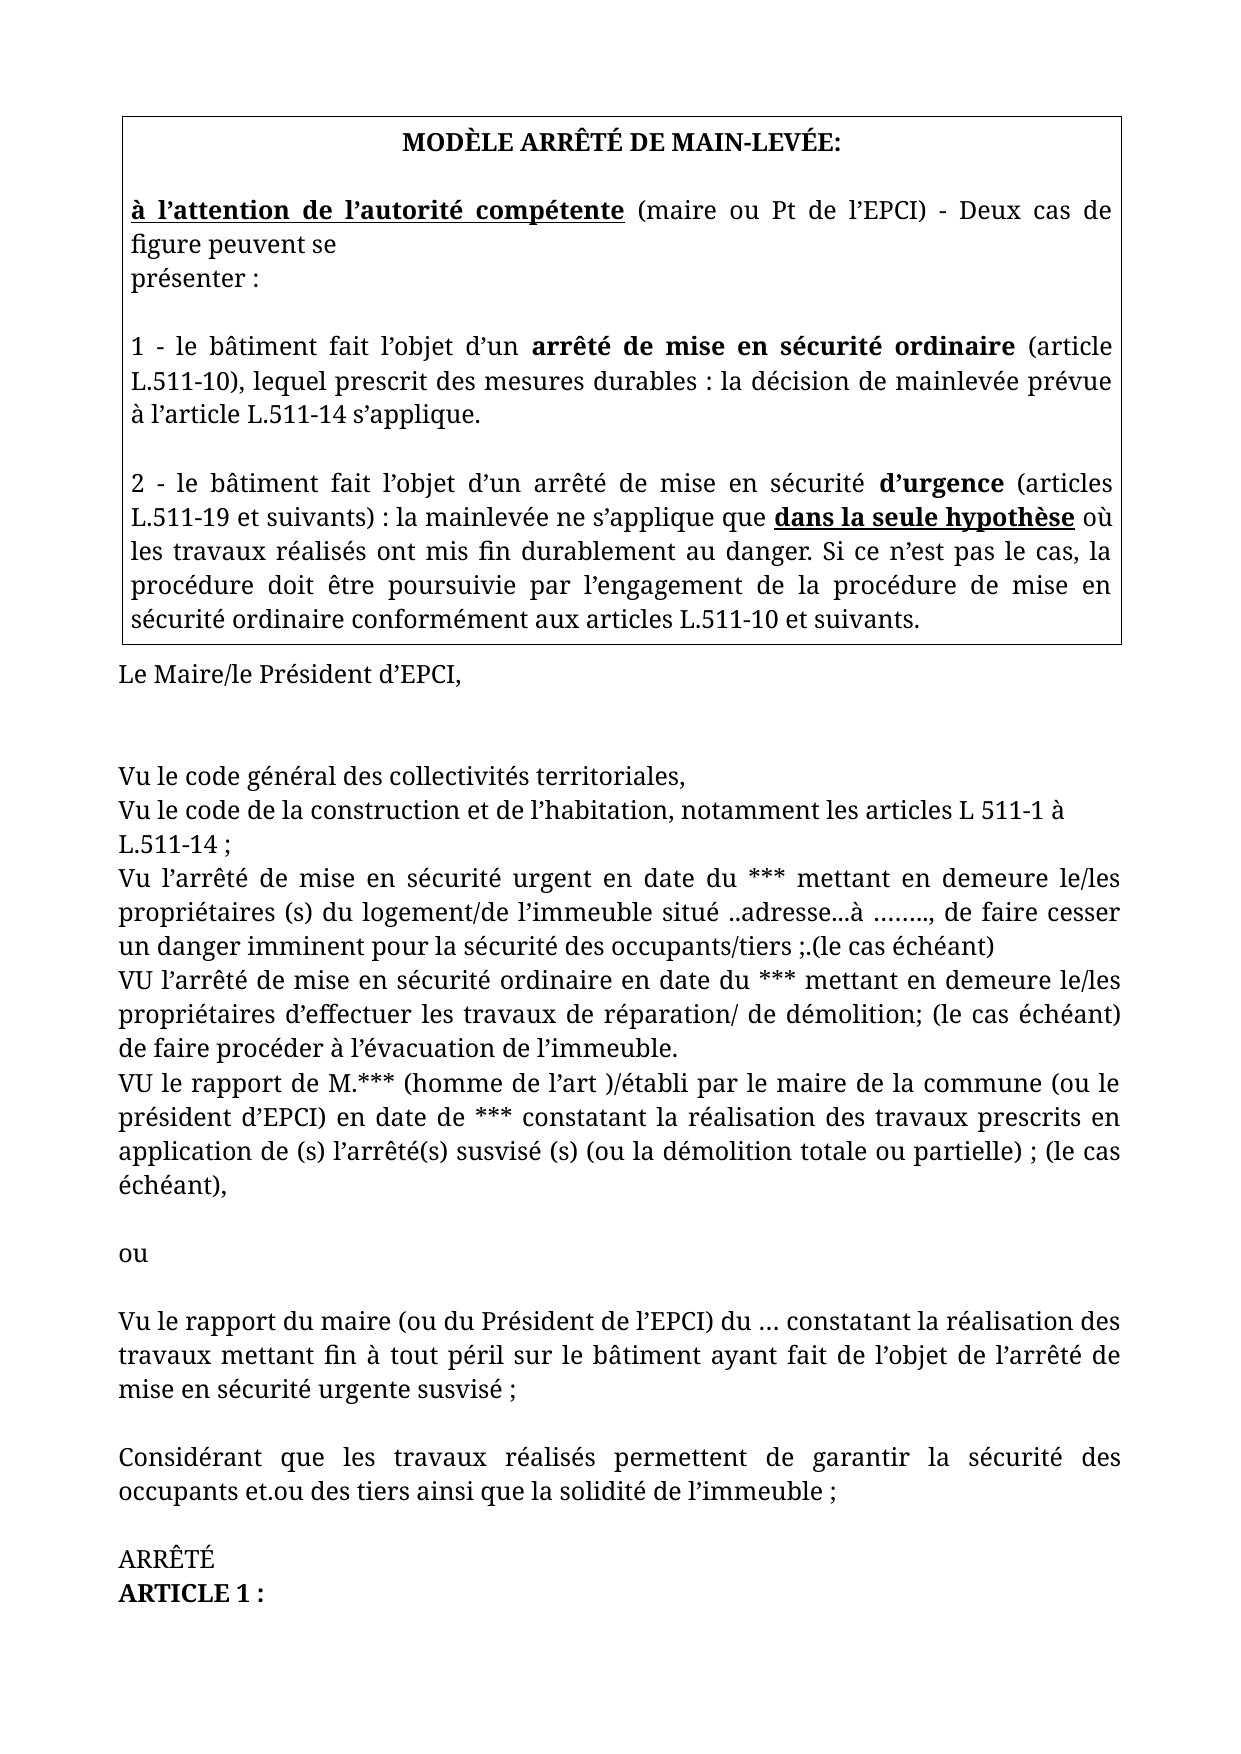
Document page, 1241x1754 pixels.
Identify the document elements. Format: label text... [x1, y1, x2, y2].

text Vu le code de la construction et de l’habitation, notamment les articles L 511-1 à L.511-14 ; [118, 793, 1122, 861]
text VU le rapport de M.*** (homme de l’art )/établi par le maire de la commune (ou le président d’EPCI) en date de *** constatant la réalisation des travaux prescrits en application de (s) l’arrêté(s) susvisé (s) (ou la démolition totale ou partielle) ; (le cas échéant), [118, 1065, 1122, 1201]
text à l’attention de l’autorité compétente (maire ou Pt de l’EPCI) - Deux cas de figure peuvent se [131, 193, 1113, 261]
text Le Maire/le Président d’EPCI, [123, 117, 1121, 644]
text ARTICLE 1 : [118, 1576, 1122, 1610]
text ou [118, 1236, 1122, 1269]
text MODÈLE ARRÊTÉ DE MAIN-LEVÉE: [131, 125, 1113, 159]
text 2 - le bâtiment fait l’objet d’un arrêté de mise en sécurité d’urgence (articles L.511-19 et suivants) : la mainlevée ne s’applique que dans la seule hypothèse où les travaux réalisés ont mis fin durablement au danger. Si ce n’est pas le cas, la procédure doit être poursuivie par l’engagement de la procédure de mise en sécurité ordinaire conformément aux articles L.511-10 et suivants. [131, 465, 1113, 636]
text Vu l’arrêté de mise en sécurité urgent en date du *** mettant en demeure le/les propriétaires (s) du logement/de l’immeuble situé ..adresse...à …….., de faire cesser un danger imminent pour la sécurité des occupants/tiers ;.(le cas échéant) [118, 861, 1122, 963]
text Le Maire/le Président d’EPCI, [118, 118, 1122, 691]
text Vu le rapport du maire (ou du Président de l’EPCI) du … constatant la réalisation des travaux mettant fin à tout péril sur le bâtiment ayant fait de l’objet de l’arrêté de mise en sécurité urgente susvisé ; [118, 1304, 1122, 1406]
text Considérant que les travaux réalisés permettent de garantir la sécurité des occupants et.ou des tiers ainsi que la solidité de l’immeuble ; [118, 1440, 1122, 1508]
text Vu le code général des collectivités territoriales, [118, 759, 1122, 793]
text VU l’arrêté de mise en sécurité ordinaire en date du *** mettant en demeure le/les propriétaires d’effectuer les travaux de réparation/ de démolition; (le cas échéant) de faire procéder à l’évacuation de l’immeuble. [118, 963, 1122, 1065]
text présenter : [131, 261, 1113, 295]
text ARRÊTÉ [118, 1542, 1122, 1576]
text 1 - le bâtiment fait l’objet d’un arrêté de mise en sécurité ordinaire (article L.511-10), lequel prescrit des mesures durables : la décision de mainlevée prévue à l’article L.511-14 s’applique. [131, 329, 1113, 431]
